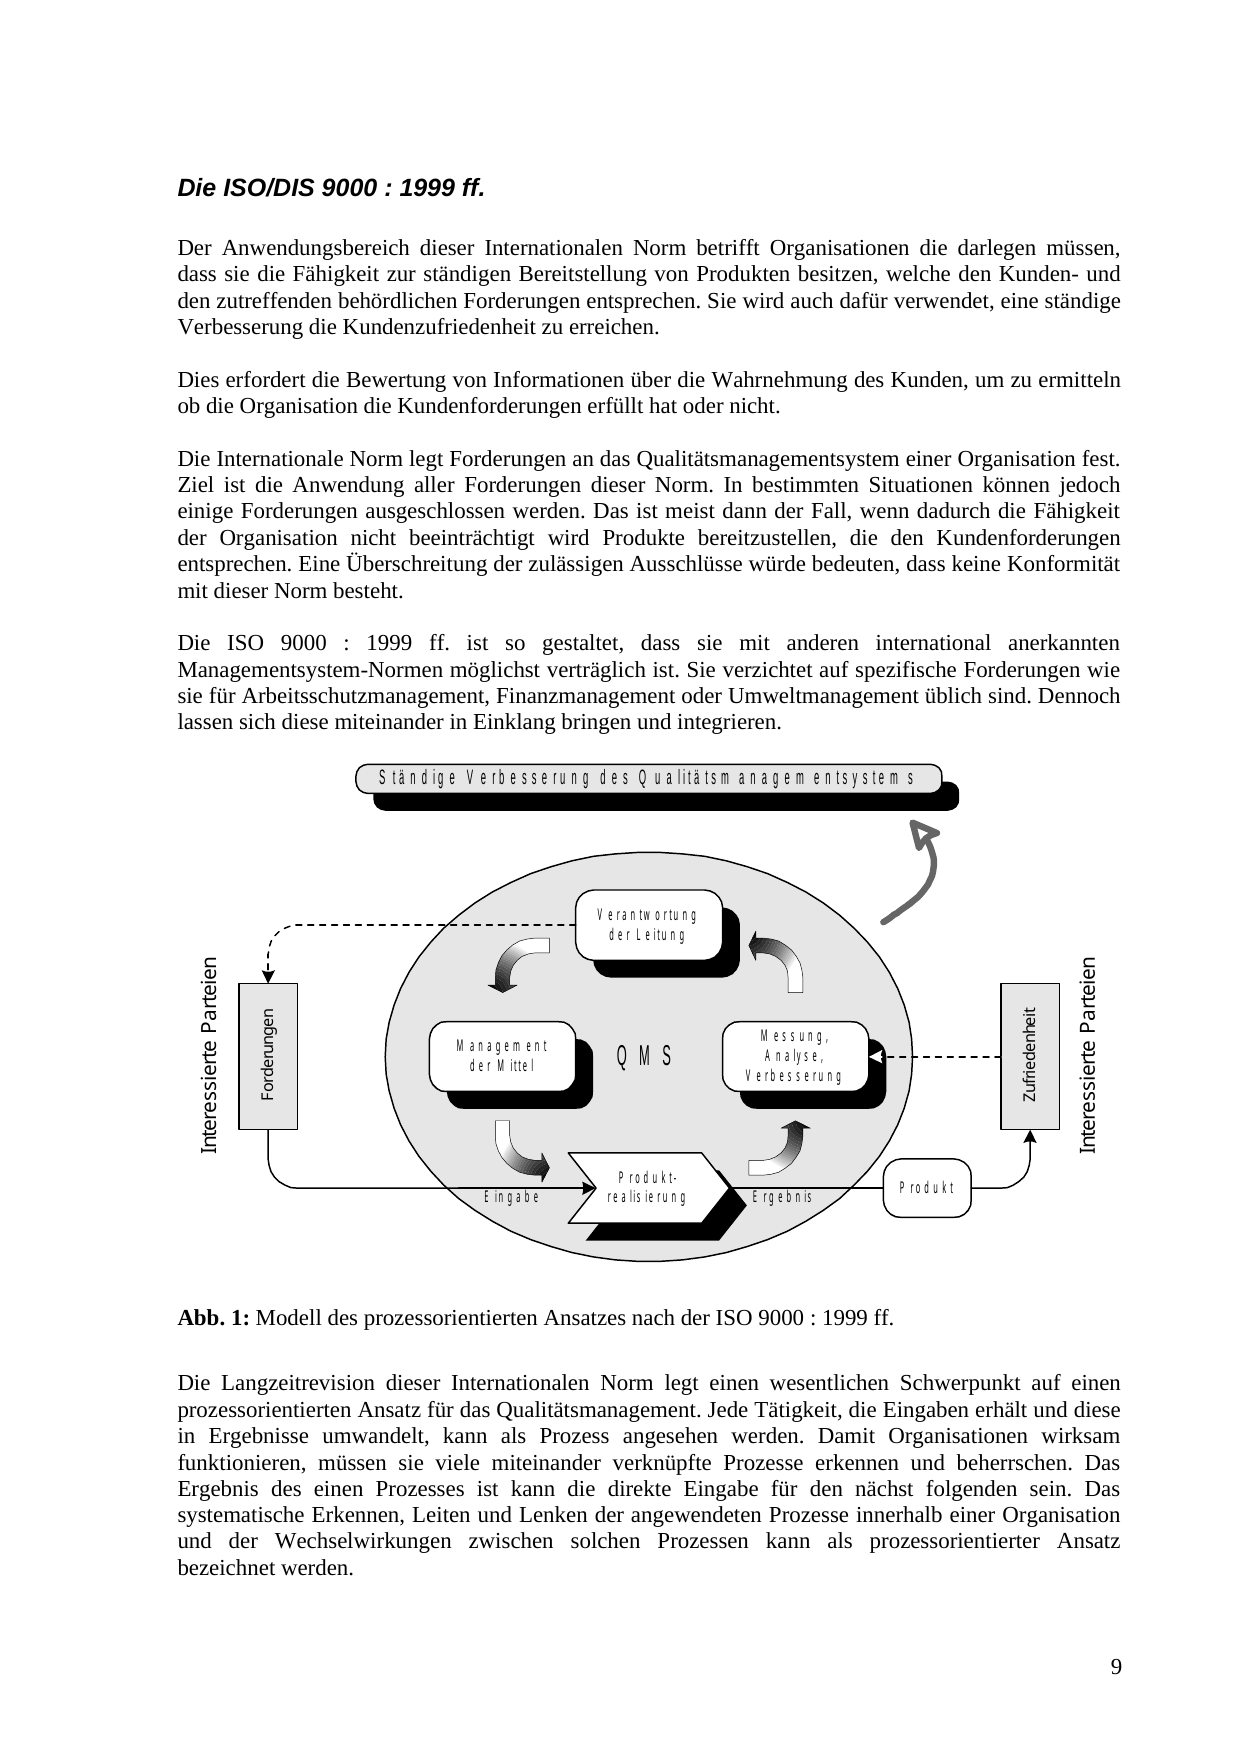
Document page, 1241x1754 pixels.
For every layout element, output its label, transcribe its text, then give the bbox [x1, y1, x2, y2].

text Die Internationale Norm legt Forderungen an das Qualitätsmanagementsystem einer Organisation fest. Ziel ist die Anwendung aller Forderungen dieser Norm. In bestimmten Situationen können jedoch einige Forderungen ausgeschlossen werden. Das ist meist dann der Fall, wenn dadurch die Fähigkeit der Organisation nicht beeinträchtigt wird Produkte bereitzustellen, die den Kundenforderungen entsprechen. Eine Überschreitung der zulässigen Ausschlüsse würde bedeuten, dass keine Konformität mit dieser Norm besteht. [177, 445, 1122, 603]
text Die Langzeitrevision dieser Internationalen Norm legt einen wesentlichen Schwerpunkt auf einen prozessorientierten Ansatz für das Qualitätsmanagement. Jede Tätigkeit, die Eingaben erhält und diese in Ergebnisse umwandelt, kann als Prozess angesehen werden. Damit Organisationen wirksam funktionieren, müssen sie viele miteinander verknüpfte Prozesse erkennen und beherrschen. Das Ergebnis des einen Prozesses ist kann die direkte Eingabe für den nächst folgenden sein. Das systematische Erkennen, Leiten und Lenken der angewendeten Prozesse innerhalb einer Organisation und der Wechselwirkungen zwischen solchen Prozessen kann als prozessorientierter Ansatz bezeichnet werden. [177, 1369, 1122, 1580]
text Abb. 1: Modell des prozessorientierten Ansatzes nach der ISO 9000 : 1999 ff. [177, 1304, 1122, 1331]
text Die ISO 9000 : 1999 ff. ist so gestaltet, dass sie mit anderen international anerkannten Managementsystem-Normen möglichst verträglich ist. Sie verzichtet auf spezifische Forderungen wie sie für Arbeitsschutzmanagement, Finanzmanagement oder Umweltmanagement üblich sind. Dennoch lassen sich diese miteinander in Einklang bringen und integrieren. [177, 629, 1122, 735]
subtitle Die ISO/DIS 9000 : 1999 ff. [177, 173, 1122, 201]
text Dies erfordert die Bewertung von Informationen über die Wahrnehmung des Kunden, um zu ermitteln ob die Organisation die Kundenforderungen erfüllt hat oder nicht. [177, 366, 1122, 418]
text Der Anwendungsbereich dieser Internationalen Norm betrifft Organisationen die darlegen müssen, dass sie die Fähigkeit zur ständigen Bereitstellung von Produkten besitzen, welche den Kunden- und den zutreffenden behördlichen Forderungen entsprechen. Sie wird auch dafür verwendet, eine ständige Verbesserung die Kundenzufriedenheit zu erreichen. [177, 234, 1122, 339]
